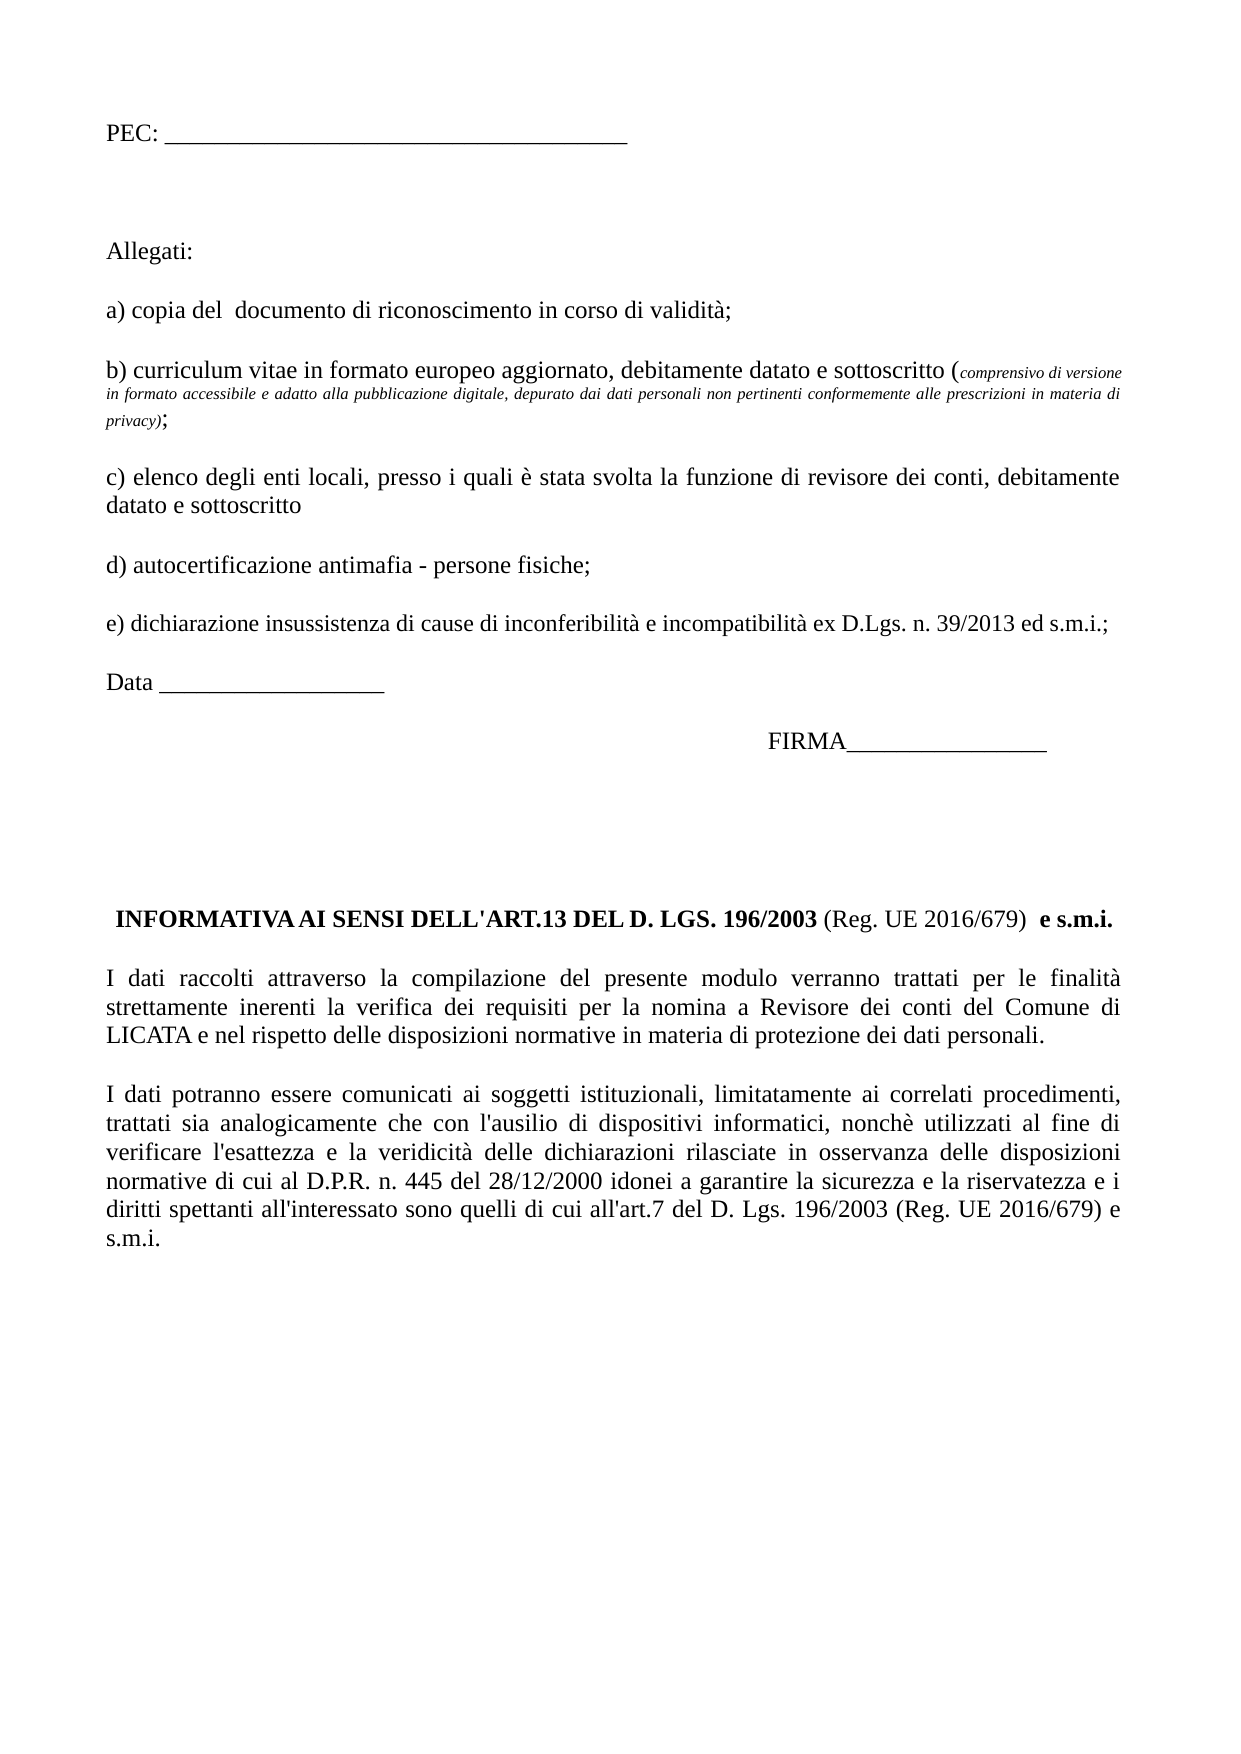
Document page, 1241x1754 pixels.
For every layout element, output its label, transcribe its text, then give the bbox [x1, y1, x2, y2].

text Data __________________ [106, 667, 1122, 696]
text PEC: _____________________________________ [106, 118, 1122, 147]
text b) curriculum vitae in formato europeo aggiornato, debitamente datato e sottoscritto (comprensivo di versione in formato accessibile e adatto alla pubblicazione digitale, depurato dai dati personali non pertinenti conformemente alle prescrizioni in materia di privacy); [106, 355, 1122, 431]
text FIRMA________________ [106, 726, 1122, 755]
text I dati potranno essere comunicati ai soggetti istituzionali, limitatamente ai correlati procedimenti, trattati sia analogicamente che con l'ausilio di dispositivi informatici, nonchè utilizzati al fine di verificare l'esattezza e la veridicità delle dichiarazioni rilasciate in osservanza delle disposizioni normative di cui al D.P.R. n. 445 del 28/12/2000 idonei a garantire la sicurezza e la riservatezza e i diritti spettanti all'interessato sono quelli di cui all'art.7 del D. Lgs. 196/2003 (Reg. UE 2016/679) e s.m.i. [106, 1079, 1122, 1252]
text INFORMATIVA AI SENSI DELL'ART.13 DEL D. LGS. 196/2003 (Reg. UE 2016/679) e s.m.i. [106, 904, 1122, 932]
text Allegati: [106, 236, 1122, 265]
text c) elenco degli enti locali, presso i quali è stata svolta la funzione di revisore dei conti, debitamente datato e sottoscritto [106, 462, 1122, 519]
text a) copia del documento di riconoscimento in corso di validità; [106, 296, 1122, 324]
text I dati raccolti attraverso la compilazione del presente modulo verranno trattati per le finalità strettamente inerenti la verifica dei requisiti per la nomina a Revisore dei conti del Comune di LICATA e nel rispetto delle disposizioni normative in materia di protezione dei dati personali. [106, 963, 1122, 1049]
text e) dichiarazione insussistenza di cause di inconferibilità e incompatibilità ex D.Lgs. n. 39/2013 ed s.m.i.; [106, 609, 1122, 637]
text d) autocertificazione antimafia - persone fisiche; [106, 550, 1122, 578]
